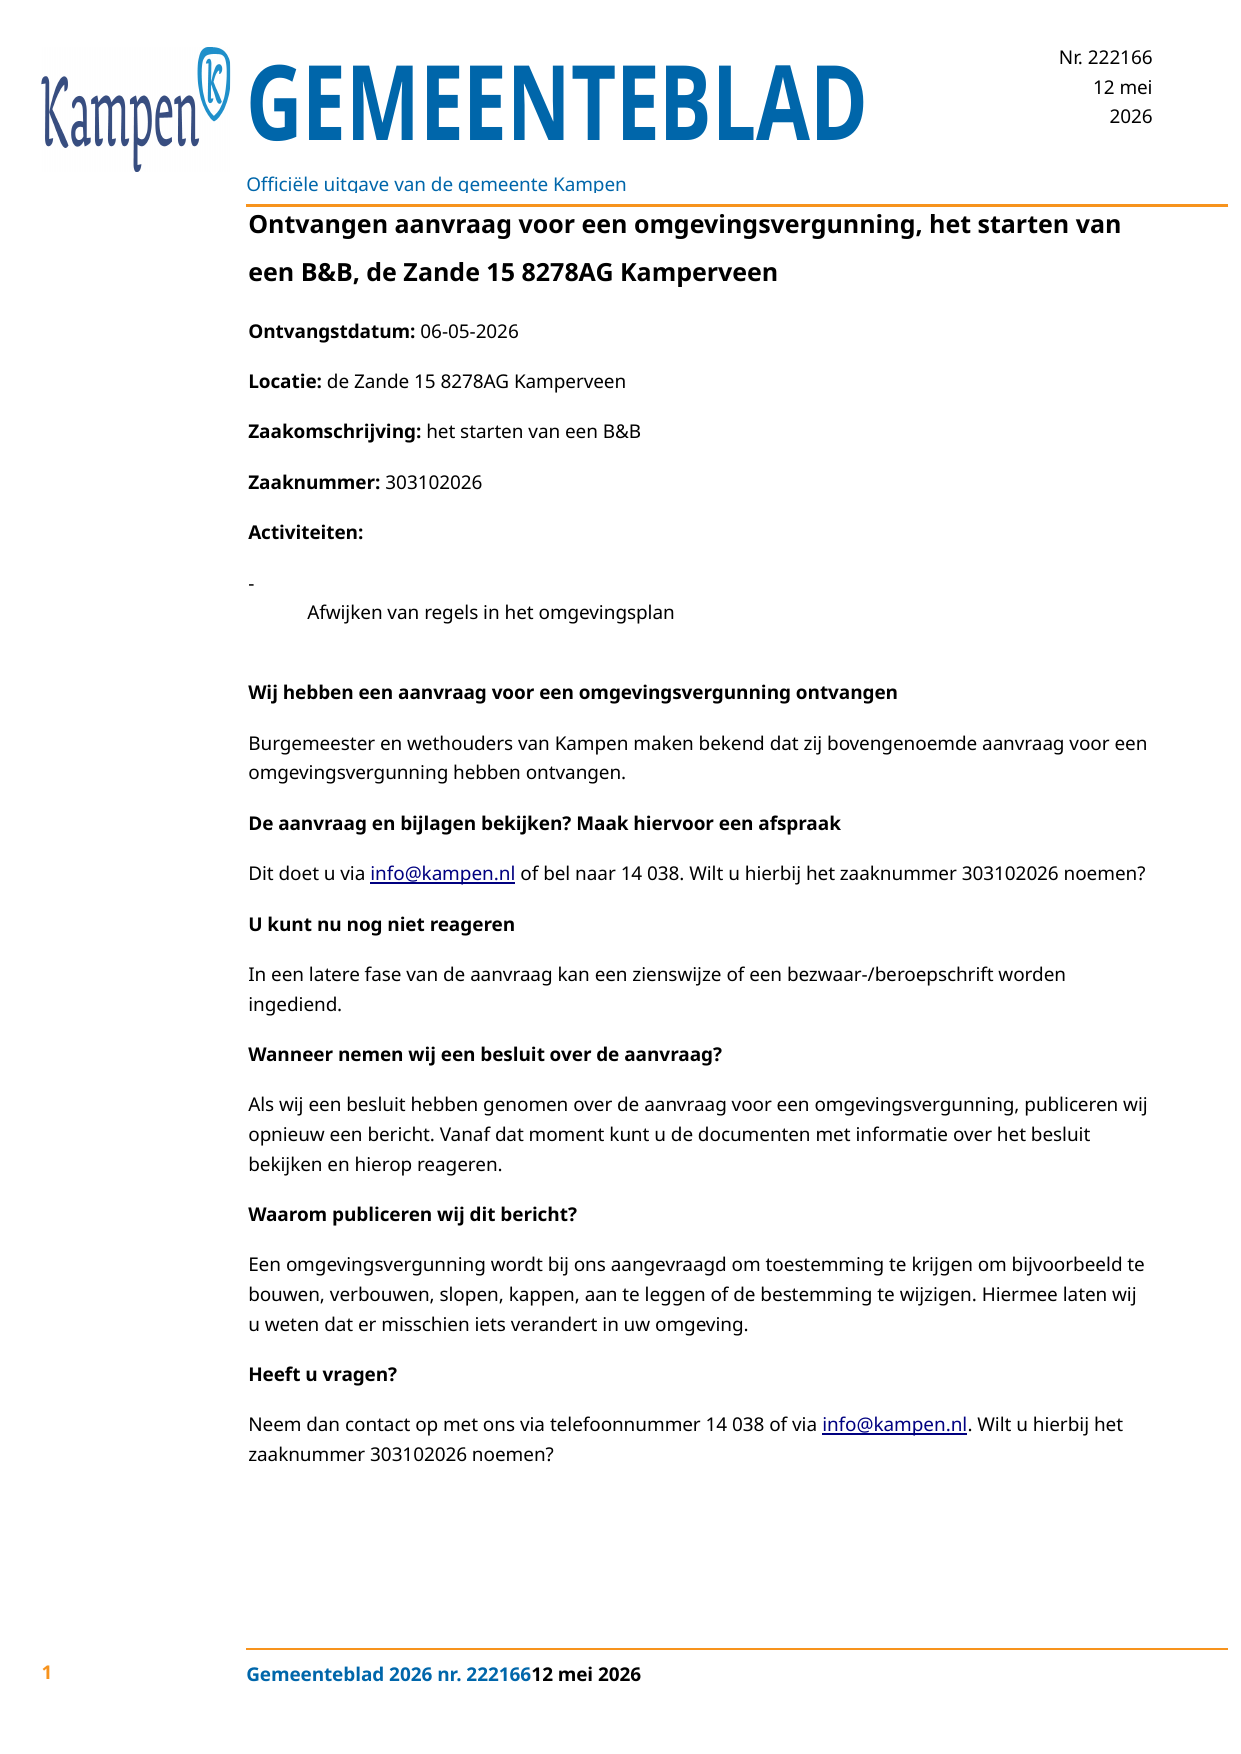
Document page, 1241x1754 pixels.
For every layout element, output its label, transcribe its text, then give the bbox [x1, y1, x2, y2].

text Als wij een besluit hebben genomen over de aanvraag voor een omgevingsvergunning, publiceren wij opnieuw een bericht. Vanaf dat moment kunt u de documenten met informatie over het besluit bekijken en hierop reageren. [248, 1092, 1152, 1177]
text Dit doet u via info@kampen.nl of bel naar 14 038. Wilt u hierbij het zaaknummer 303102026 noemen? [248, 860, 1152, 886]
text Burgemeester en wethouders van Kampen maken bekend dat zij bovengenoemde aanvraag voor een omgevingsvergunning hebben ontvangen. [248, 730, 1152, 785]
picture [41, 47, 231, 172]
list Afwijken van regels in het omgevingsplan [248, 599, 1152, 625]
text Een omgevingsvergunning wordt bij ons aangevraagd om toestemming te krijgen om bijvoorbeeld te bouwen, verbouwen, slopen, kappen, aan te leggen of de bestemming te wijzigen. Hiermee laten wij u weten dat er misschien iets verandert in uw omgeving. [248, 1252, 1152, 1337]
text In een latere fase van de aanvraag kan een zienswijze of een bezwaar-/beroepschrift worden ingediend. [248, 961, 1152, 1017]
text Zaaknummer: 303102026 [248, 469, 1152, 495]
text Ontvangen aanvraag voor een omgevingsvergunning, het starten van een B&B, de Zande 15 8278AG Kamperveen [248, 207, 1152, 288]
text Locatie: de Zande 15 8278AG Kamperveen [248, 368, 1152, 394]
text Zaakomschrijving: het starten van een B&B [248, 419, 1152, 444]
text Wanneer nemen wij een besluit over de aanvraag? [248, 1041, 1152, 1067]
text Wij hebben een aanvraag voor een omgevingsvergunning ontvangen [248, 679, 1152, 705]
text Waarom publiceren wij dit bericht? [248, 1201, 1152, 1227]
text Heeft u vragen? [248, 1361, 1152, 1387]
text U kunt nu nog niet reageren [248, 911, 1152, 937]
text Neem dan contact op met ons via telefoonnummer 14 038 of via info@kampen.nl. Wilt u hierbij het zaaknummer 303102026 noemen? [248, 1412, 1152, 1467]
text Ontvangstdatum: 06-05-2026 [248, 318, 1152, 344]
text Activiteiten: [248, 519, 1152, 545]
text De aanvraag en bijlagen bekijken? Maak hiervoor een afspraak [248, 810, 1152, 836]
